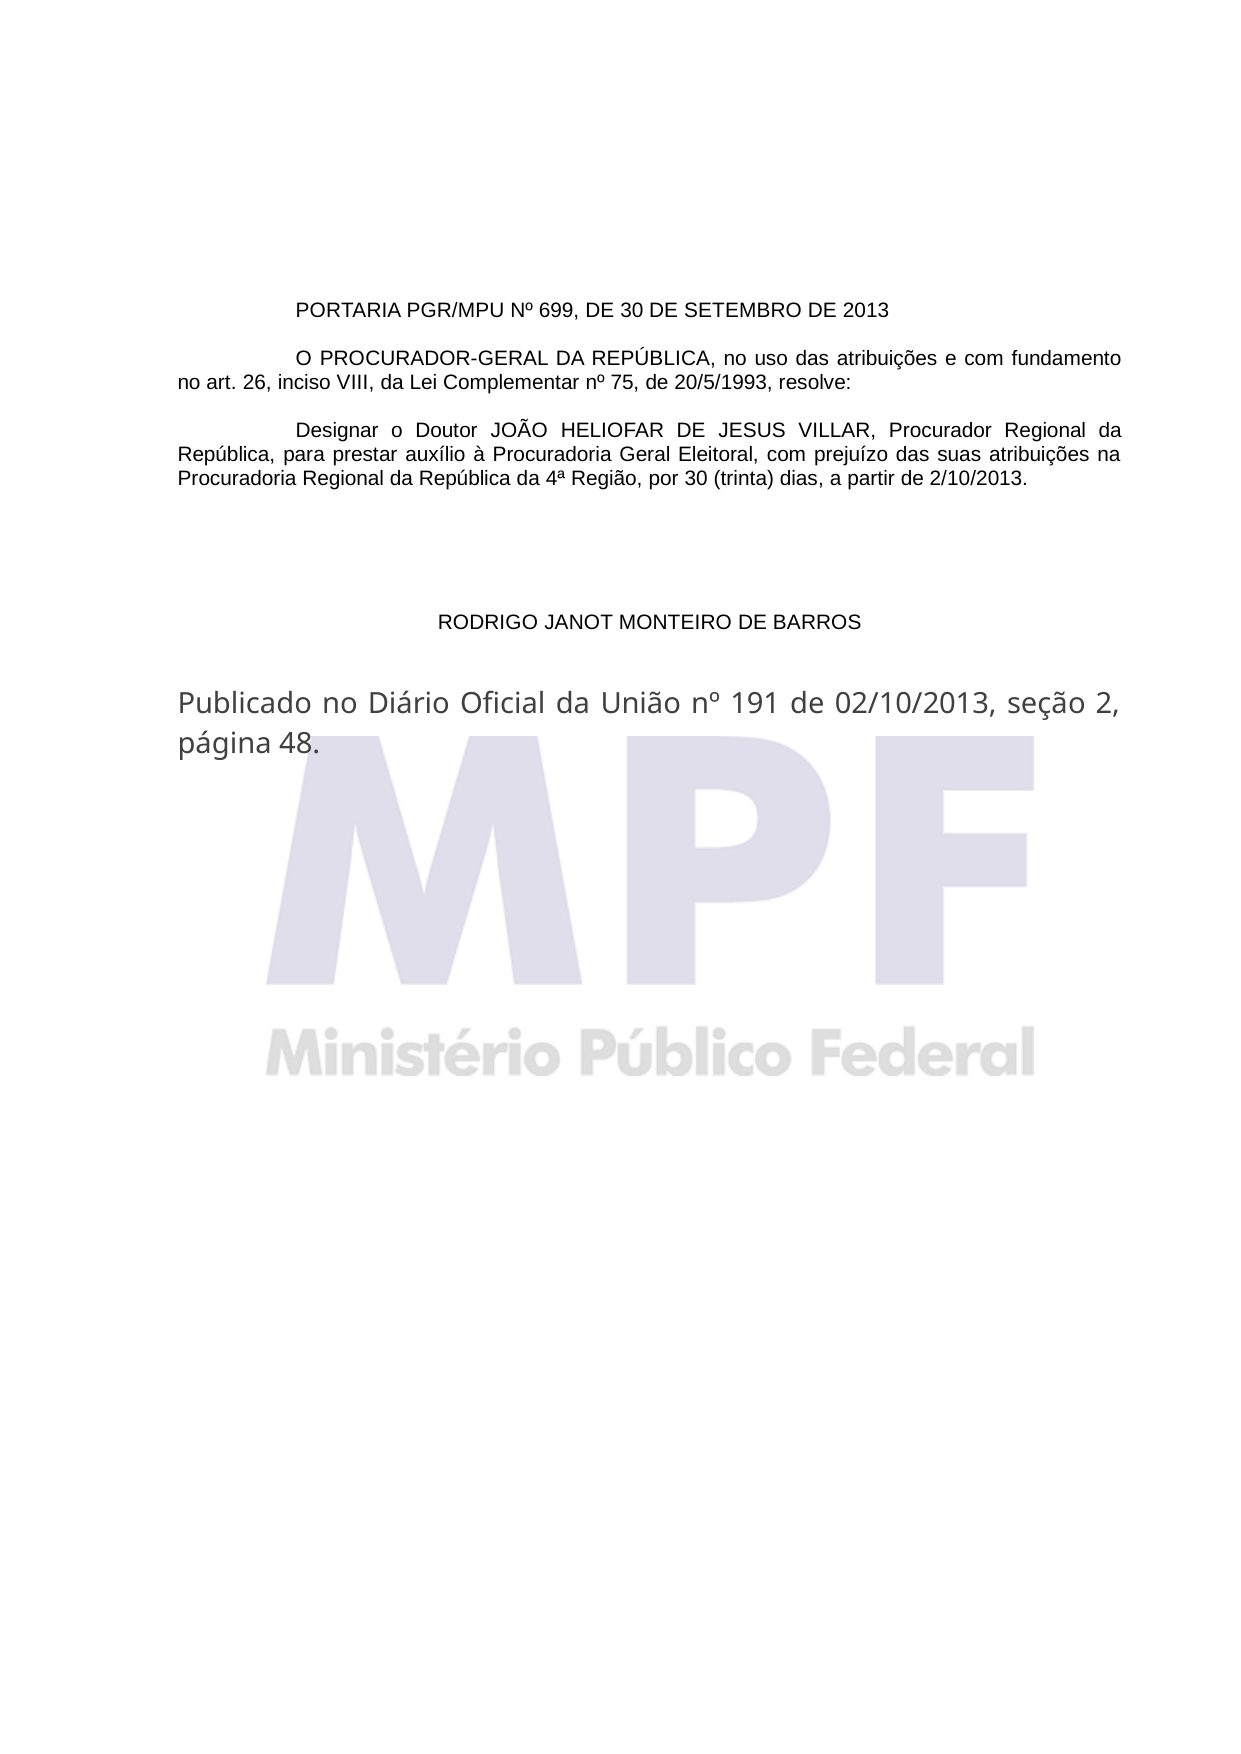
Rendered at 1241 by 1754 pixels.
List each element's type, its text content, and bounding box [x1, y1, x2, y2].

text O PROCURADOR-GERAL DA REPÚBLICA, no uso das atribuições e com fundamento no art. 26, inciso VIII, da Lei Complementar nº 75, de 20/5/1993, resolve: [177, 346, 1122, 394]
picture [266, 761, 1034, 1076]
text RODRIGO JANOT MONTEIRO DE BARROS [177, 610, 1122, 634]
text Designar o Doutor JOÃO HELIOFAR DE JESUS VILLAR, Procurador Regional da República, para prestar auxílio à Procuradoria Geral Eleitoral, com prejuízo das suas atribuições na Procuradoria Regional da República da 4ª Região, por 30 (trinta) dias, a partir de 2/10/2013. [177, 418, 1122, 490]
text PORTARIA PGR/MPU Nº 699, DE 30 DE SETEMBRO DE 2013 [177, 297, 1122, 322]
text Publicado no Diário Oficial da União nº 191 de 02/10/2013, seção 2, página 48. [177, 682, 1122, 761]
